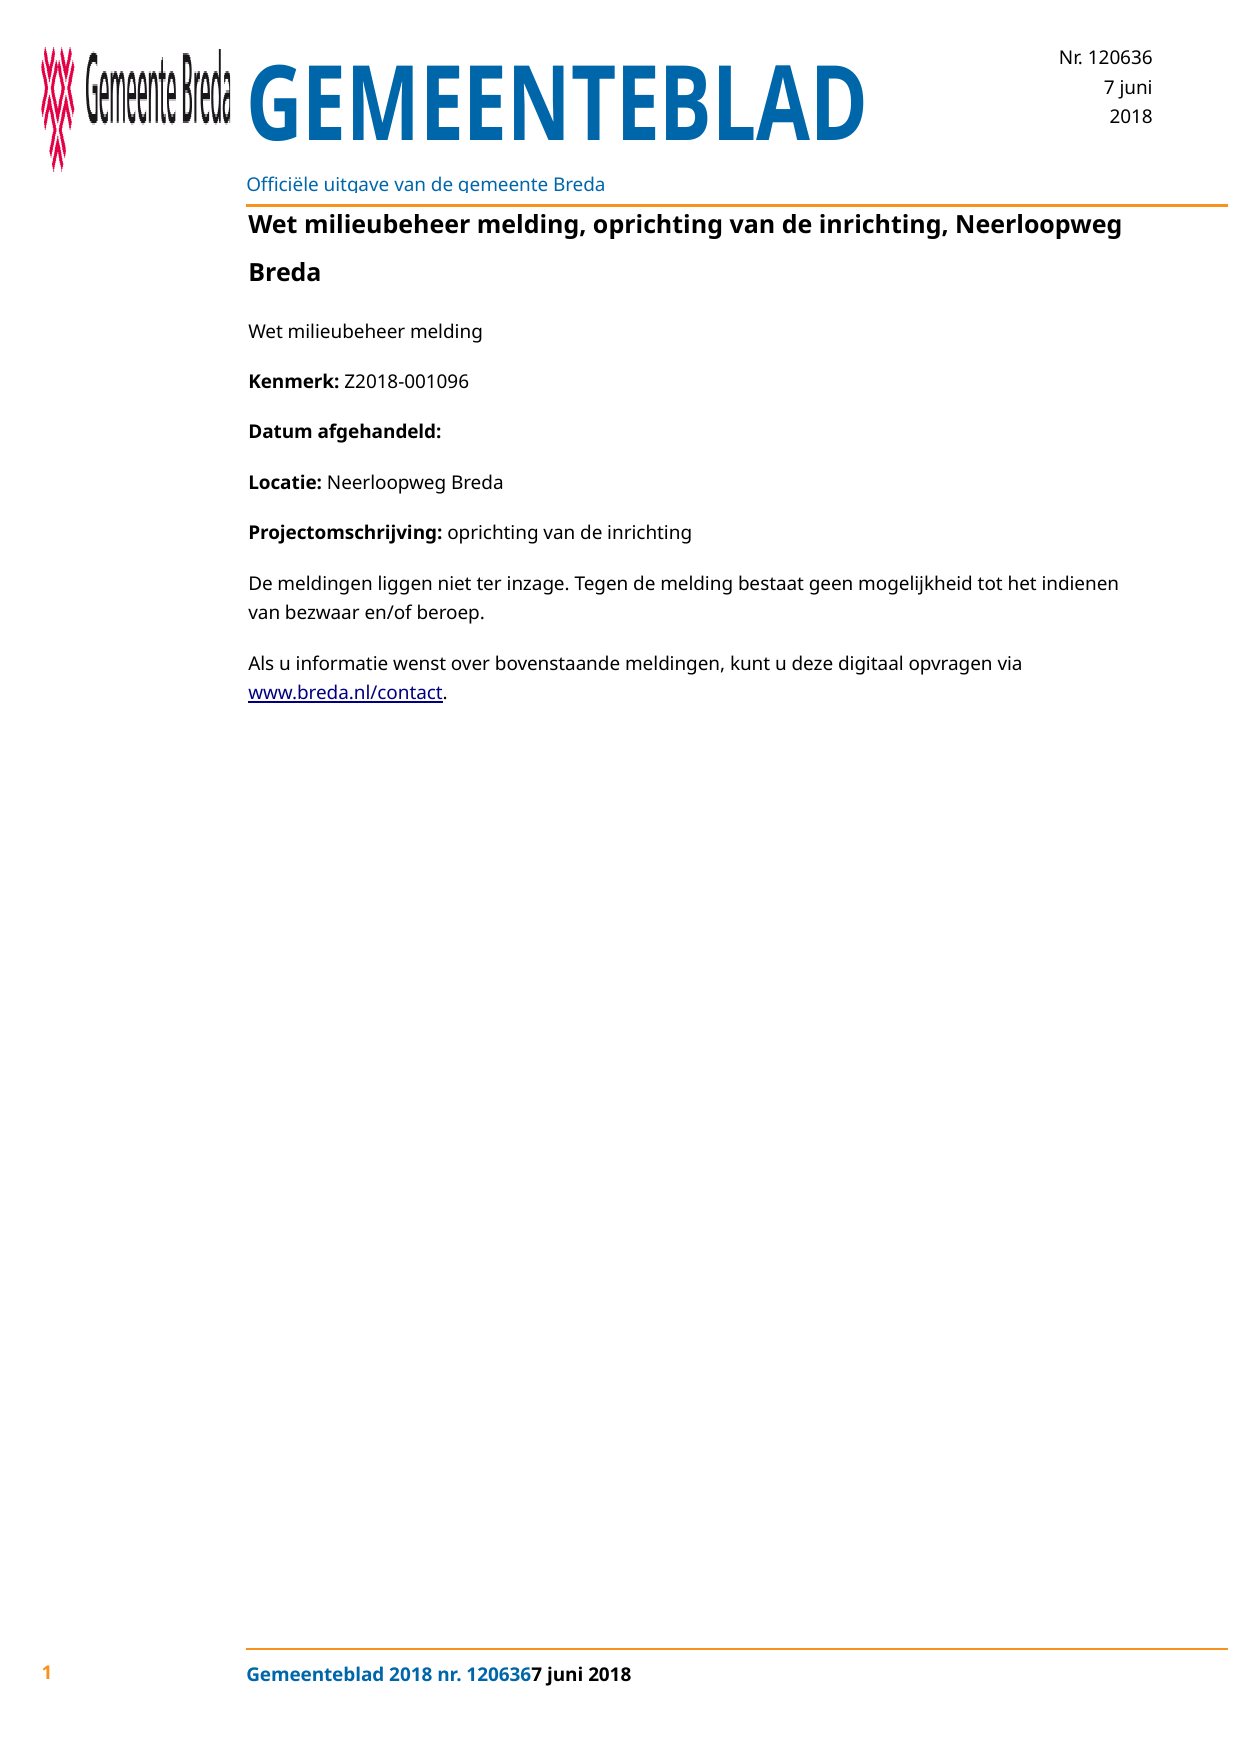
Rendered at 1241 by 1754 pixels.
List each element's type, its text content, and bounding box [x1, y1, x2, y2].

text Kenmerk: Z2018-001096 [248, 368, 1152, 394]
text Projectomschrijving: oprichting van de inrichting [248, 519, 1152, 545]
text Wet milieubeheer melding, oprichting van de inrichting, Neerloopweg Breda [248, 207, 1152, 288]
text De meldingen liggen niet ter inzage. Tegen de melding bestaat geen mogelijkheid tot het indienen van bezwaar en/of beroep. [248, 570, 1152, 625]
text Als u informatie wenst over bovenstaande meldingen, kunt u deze digitaal opvragen via www.breda.nl/contact. [248, 650, 1152, 705]
picture [41, 47, 231, 172]
text Wet milieubeheer melding [248, 318, 1152, 344]
text Datum afgehandeld: [248, 419, 1152, 444]
text Locatie: Neerloopweg Breda [248, 469, 1152, 495]
